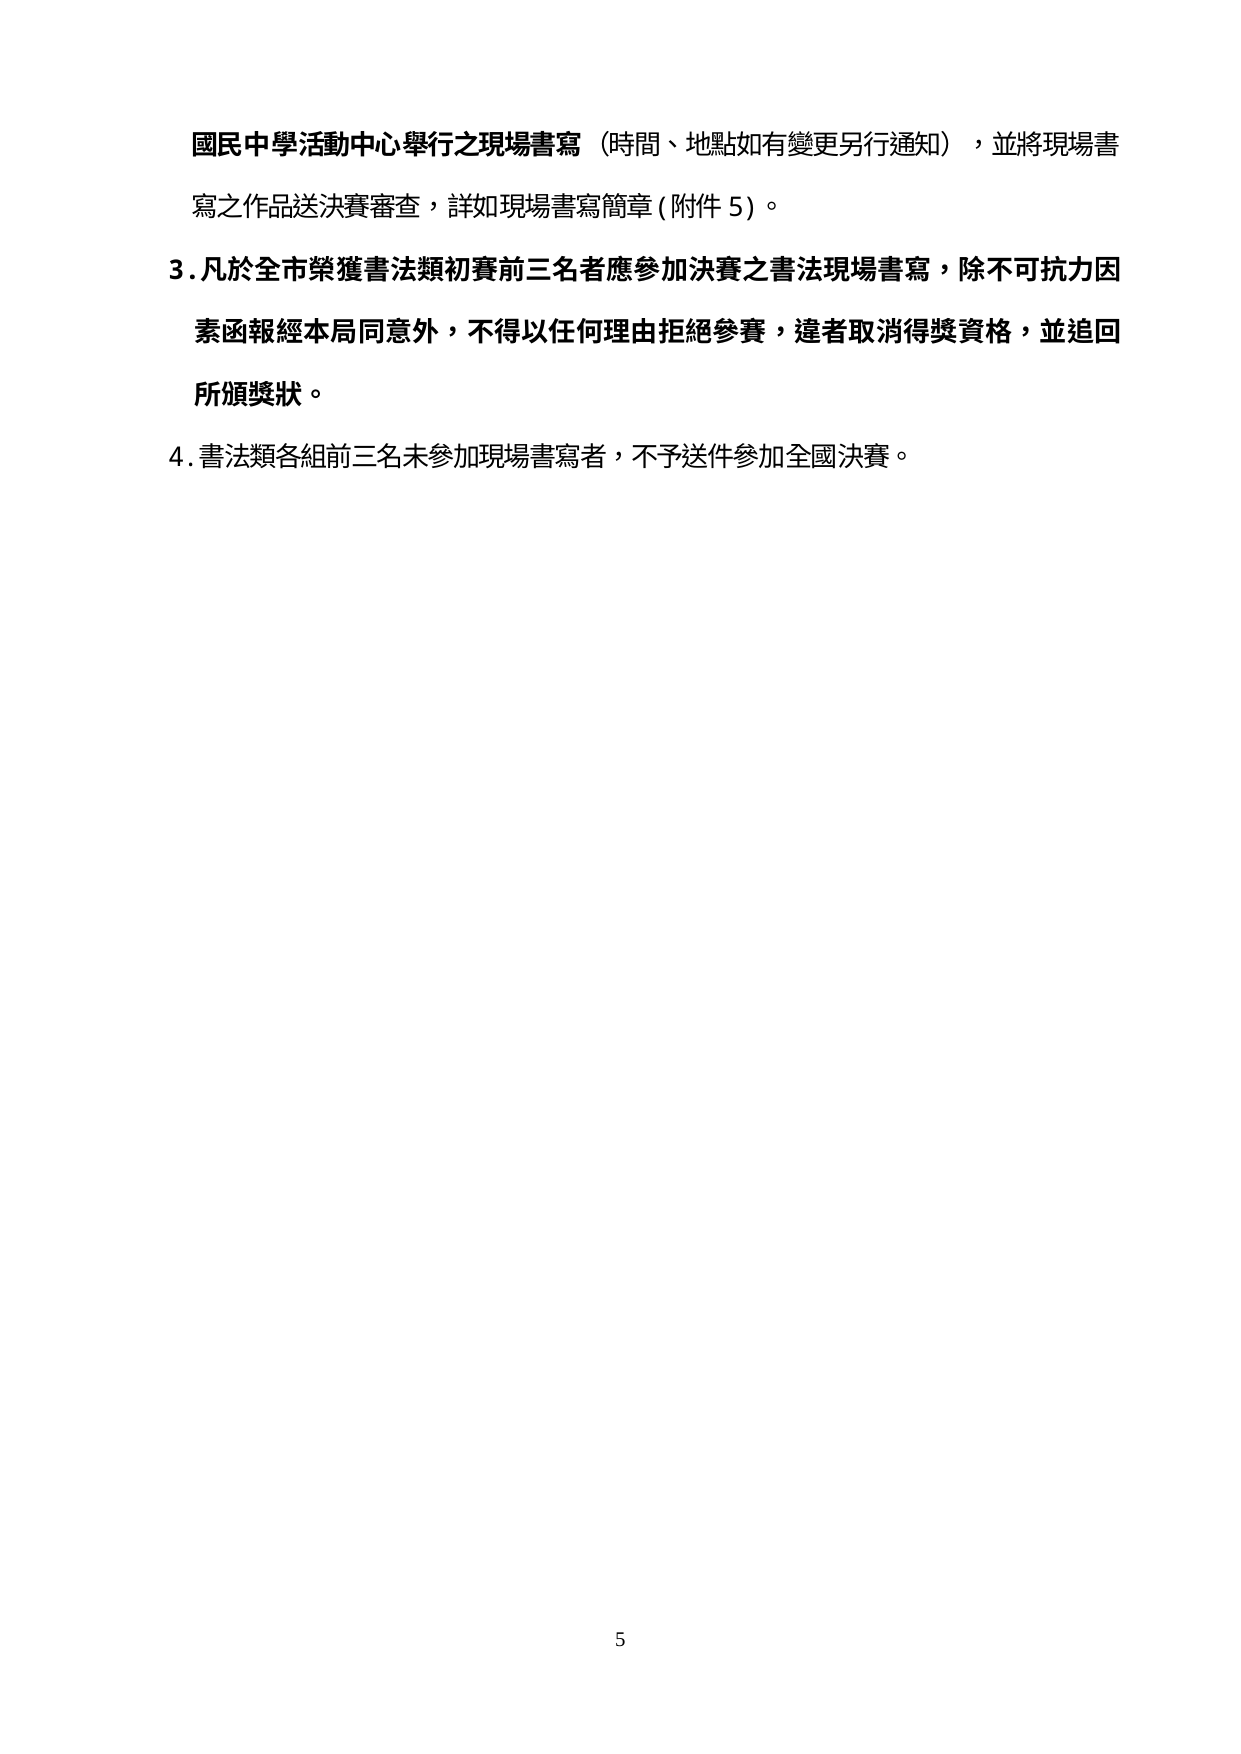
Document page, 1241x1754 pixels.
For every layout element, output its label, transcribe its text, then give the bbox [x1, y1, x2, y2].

text 4.書法類各組前三名未參加現場書寫者，不予送件參加全國決賽。 [168, 413, 1122, 476]
text 3.凡於全市榮獲書法類初賽前三名者應參加決賽之書法現場書寫，除不可抗力因素函報經本局同意外，不得以任何理由拒絕參賽，違者取消得獎資格，並追回所頒獎狀。 [168, 226, 1122, 413]
text 國民中學活動中心舉行之現場書寫（時間、地點如有變更另行通知），並將現場書寫之作品送決賽審查，詳如現場書寫簡章(附件5)。 [168, 101, 1122, 226]
